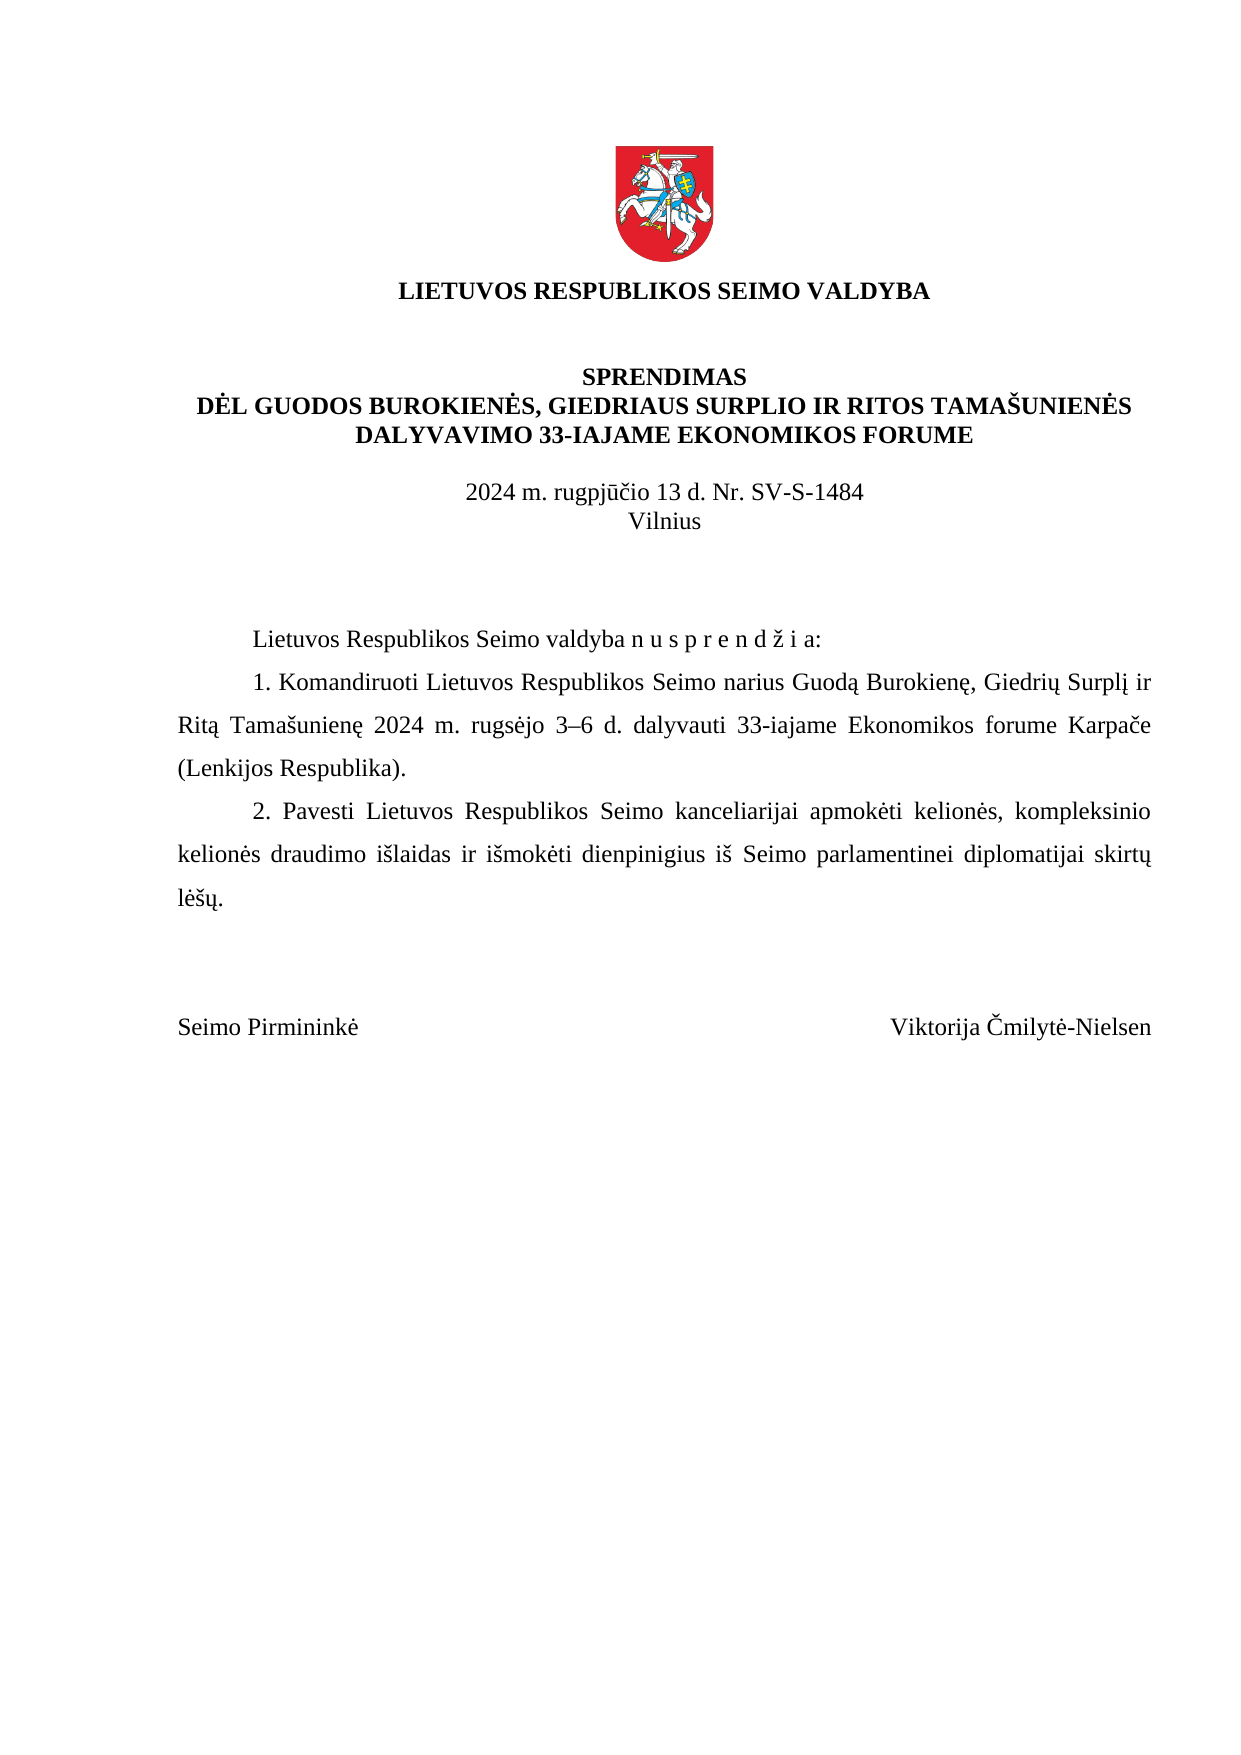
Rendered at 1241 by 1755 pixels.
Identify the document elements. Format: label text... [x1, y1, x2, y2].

text LIETUVOS RESPUBLIKOS SEIMO VALDYBA [177, 276, 1152, 305]
text Lietuvos Respublikos Seimo valdyba nusprendžia: [177, 624, 1152, 653]
text 2. Pavesti Lietuvos Respublikos Seimo kanceliarijai apmokėti kelionės, kompleksinio kelionės draudimo išlaidas ir išmokėti dienpinigius iš Seimo parlamentinei diplomatijai skirtų lėšų. [177, 796, 1152, 911]
text SPRENDIMAS [177, 362, 1152, 391]
text 1. Komandiruoti Lietuvos Respublikos Seimo narius Guodą Burokienę, Giedrių Surplį ir Ritą Tamašunienę 2024 m. rugsėjo 3–6 d. dalyvauti 33-iajame Ekonomikos forume Karpače (Lenkijos Respublika). [177, 667, 1152, 782]
text Vilnius [177, 506, 1152, 535]
text 2024 m. rugpjūčio 13 d. Nr. SV-S-1484 [177, 477, 1152, 506]
text DĖL GUODOS BUROKIENĖS, GIEDRIAUS SURPLIO IR RITOS TAMAŠUNIENĖS DALYVAVIMO 33-IAJAME EKONOMIKOS FORUME [177, 391, 1152, 448]
text Seimo Pirmininkė Viktorija Čmilytė-Nielsen [177, 1012, 1152, 1041]
